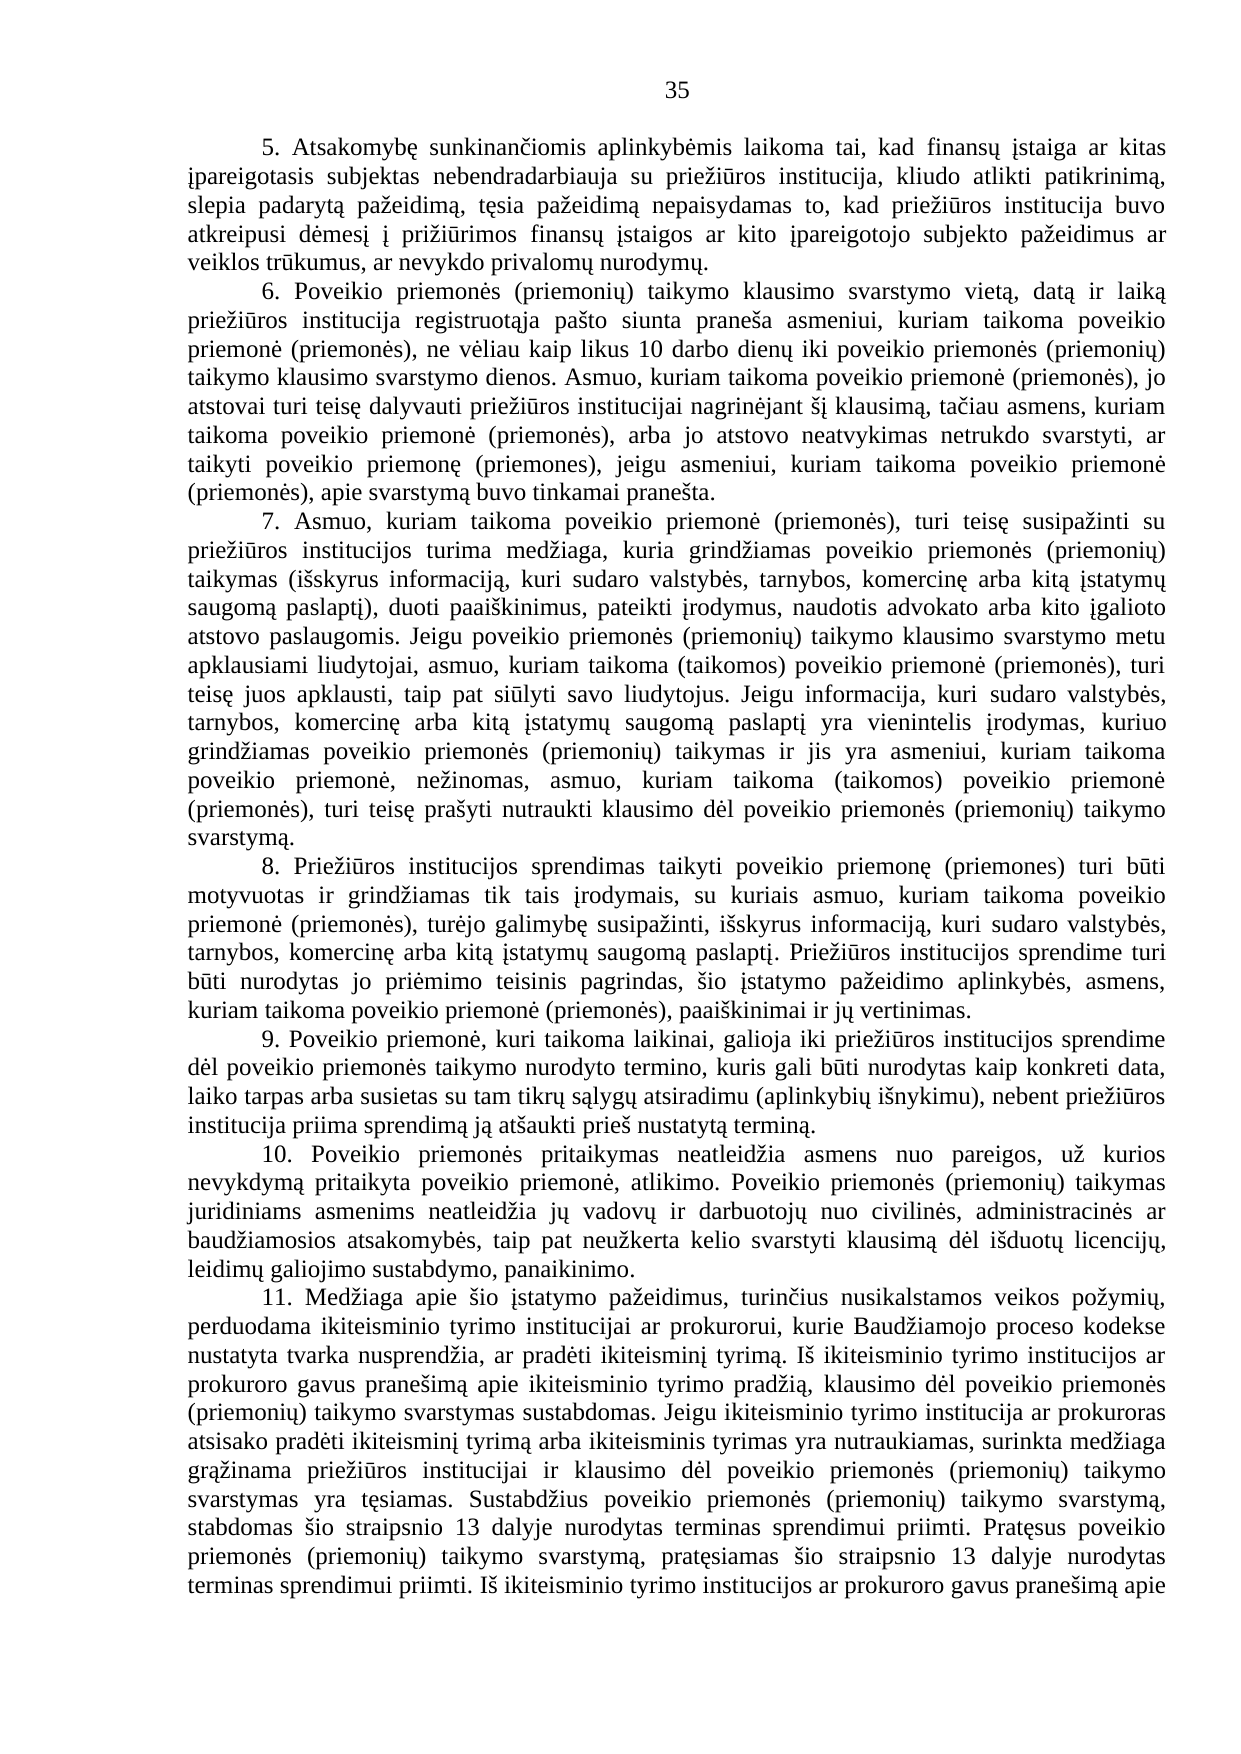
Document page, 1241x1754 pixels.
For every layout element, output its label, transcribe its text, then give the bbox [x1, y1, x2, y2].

text 7. Asmuo, kuriam taikoma poveikio priemonė (priemonės), turi teisę susipažinti su priežiūros institucijos turima medžiaga, kuria grindžiamas poveikio priemonės (priemonių) taikymas (išskyrus informaciją, kuri sudaro valstybės, tarnybos, komercinę arba kitą įstatymų saugomą paslaptį), duoti paaiškinimus, pateikti įrodymus, naudotis advokato arba kito įgalioto atstovo paslaugomis. Jeigu poveikio priemonės (priemonių) taikymo klausimo svarstymo metu apklausiami liudytojai, asmuo, kuriam taikoma (taikomos) poveikio priemonė (priemonės), turi teisę juos apklausti, taip pat siūlyti savo liudytojus. Jeigu informacija, kuri sudaro valstybės, tarnybos, komercinę arba kitą įstatymų saugomą paslaptį yra vienintelis įrodymas, kuriuo grindžiamas poveikio priemonės (priemonių) taikymas ir jis yra asmeniui, kuriam taikoma poveikio priemonė, nežinomas, asmuo, kuriam taikoma (taikomos) poveikio priemonė (priemonės), turi teisę prašyti nutraukti klausimo dėl poveikio priemonės (priemonių) taikymo svarstymą. [187, 506, 1167, 851]
text 9. Poveikio priemonė, kuri taikoma laikinai, galioja iki priežiūros institucijos sprendime dėl poveikio priemonės taikymo nurodyto termino, kuris gali būti nurodytas kaip konkreti data, laiko tarpas arba susietas su tam tikrų sąlygų atsiradimu (aplinkybių išnykimu), nebent priežiūros institucija priima sprendimą ją atšaukti prieš nustatytą terminą. [187, 1024, 1167, 1139]
text 5. Atsakomybę sunkinančiomis aplinkybėmis laikoma tai, kad finansų įstaiga ar kitas įpareigotasis subjektas nebendradarbiauja su priežiūros institucija, kliudo atlikti patikrinimą, slepia padarytą pažeidimą, tęsia pažeidimą nepaisydamas to, kad priežiūros institucija buvo atkreipusi dėmesį į prižiūrimos finansų įstaigos ar kito įpareigotojo subjekto pažeidimus ar veiklos trūkumus, ar nevykdo privalomų nurodymų. [187, 132, 1167, 276]
text 11. Medžiaga apie šio įstatymo pažeidimus, turinčius nusikalstamos veikos požymių, perduodama ikiteisminio tyrimo institucijai ar prokurorui, kurie Baudžiamojo proceso kodekse nustatyta tvarka nusprendžia, ar pradėti ikiteisminį tyrimą. Iš ikiteisminio tyrimo institucijos ar prokuroro gavus pranešimą apie ikiteisminio tyrimo pradžią, klausimo dėl poveikio priemonės (priemonių) taikymo svarstymas sustabdomas. Jeigu ikiteisminio tyrimo institucija ar prokuroras atsisako pradėti ikiteisminį tyrimą arba ikiteisminis tyrimas yra nutraukiamas, surinkta medžiaga grąžinama priežiūros institucijai ir klausimo dėl poveikio priemonės (priemonių) taikymo svarstymas yra tęsiamas. Sustabdžius poveikio priemonės (priemonių) taikymo svarstymą, stabdomas šio straipsnio 13 dalyje nurodytas terminas sprendimui priimti. Pratęsus poveikio priemonės (priemonių) taikymo svarstymą, pratęsiamas šio straipsnio 13 dalyje nurodytas terminas sprendimui priimti. Iš ikiteisminio tyrimo institucijos ar prokuroro gavus pranešimą apie [187, 1282, 1167, 1599]
text 6. Poveikio priemonės (priemonių) taikymo klausimo svarstymo vietą, datą ir laiką priežiūros institucija registruotąja pašto siunta praneša asmeniui, kuriam taikoma poveikio priemonė (priemonės), ne vėliau kaip likus 10 darbo dienų iki poveikio priemonės (priemonių) taikymo klausimo svarstymo dienos. Asmuo, kuriam taikoma poveikio priemonė (priemonės), jo atstovai turi teisę dalyvauti priežiūros institucijai nagrinėjant šį klausimą, tačiau asmens, kuriam taikoma poveikio priemonė (priemonės), arba jo atstovo neatvykimas netrukdo svarstyti, ar taikyti poveikio priemonę (priemones), jeigu asmeniui, kuriam taikoma poveikio priemonė (priemonės), apie svarstymą buvo tinkamai pranešta. [187, 276, 1167, 506]
text 10. Poveikio priemonės pritaikymas neatleidžia asmens nuo pareigos, už kurios nevykdymą pritaikyta poveikio priemonė, atlikimo. Poveikio priemonės (priemonių) taikymas juridiniams asmenims neatleidžia jų vadovų ir darbuotojų nuo civilinės, administracinės ar baudžiamosios atsakomybės, taip pat neužkerta kelio svarstyti klausimą dėl išduotų licencijų, leidimų galiojimo sustabdymo, panaikinimo. [187, 1139, 1167, 1282]
text 8. Priežiūros institucijos sprendimas taikyti poveikio priemonę (priemones) turi būti motyvuotas ir grindžiamas tik tais įrodymais, su kuriais asmuo, kuriam taikoma poveikio priemonė (priemonės), turėjo galimybę susipažinti, išskyrus informaciją, kuri sudaro valstybės, tarnybos, komercinę arba kitą įstatymų saugomą paslaptį. Priežiūros institucijos sprendime turi būti nurodytas jo priėmimo teisinis pagrindas, šio įstatymo pažeidimo aplinkybės, asmens, kuriam taikoma poveikio priemonė (priemonės), paaiškinimai ir jų vertinimas. [187, 851, 1167, 1024]
